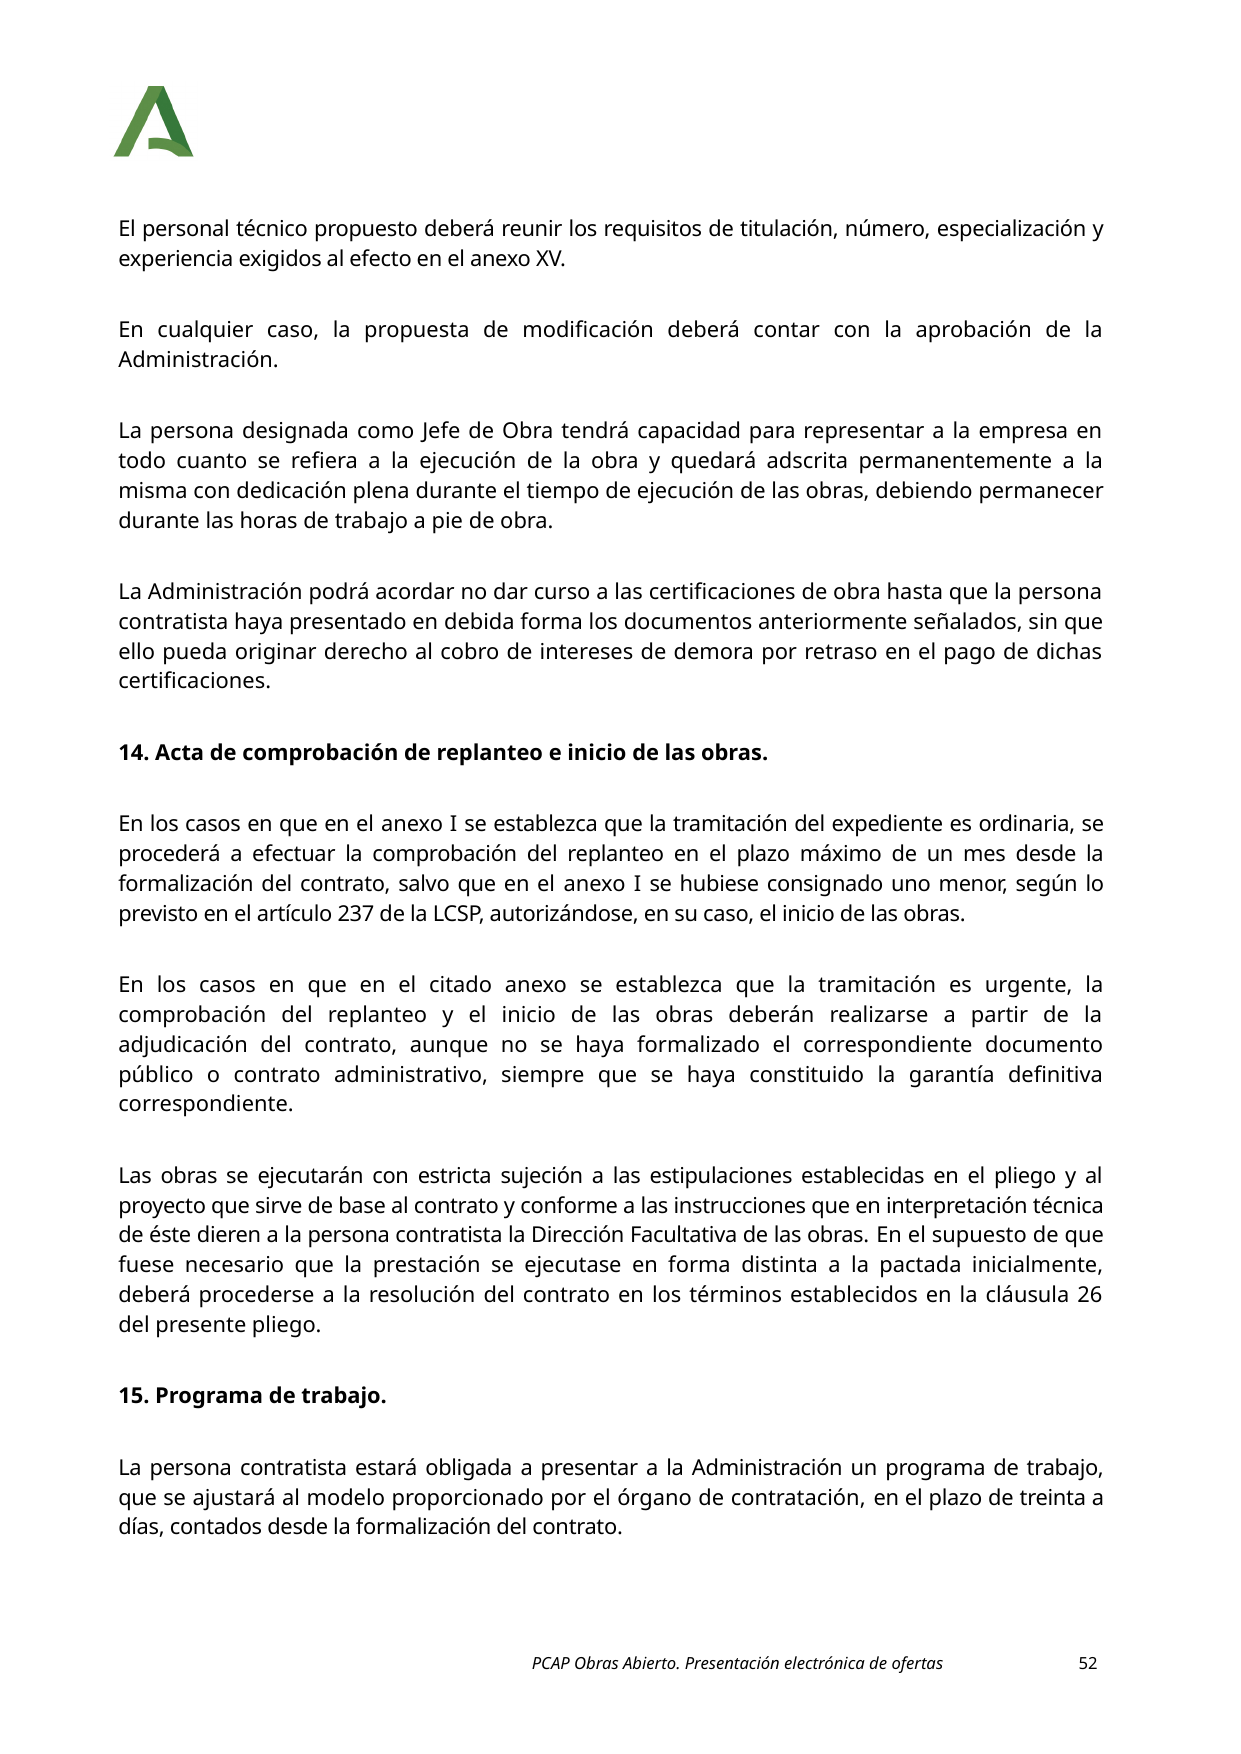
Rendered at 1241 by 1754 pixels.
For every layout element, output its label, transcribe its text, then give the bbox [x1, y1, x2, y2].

text 15. Programa de trabajo. [118, 1380, 1104, 1410]
picture [109, 81, 198, 161]
text Las obras se ejecutarán con estricta sujeción a las estipulaciones establecidas en el pliego y al proyecto que sirve de base al contrato y conforme a las instrucciones que en interpretación técnica de éste dieren a la persona contratista la Dirección Facultativa de las obras. En el supuesto de que fuese necesario que la prestación se ejecutase en forma distinta a la pactada inicialmente, deberá procederse a la resolución del contrato en los términos establecidos en la cláusula 26 del presente pliego. [118, 1160, 1104, 1338]
text La persona contratista estará obligada a presentar a la Administración un programa de trabajo, que se ajustará al modelo proporcionado por el órgano de contratación, en el plazo de treinta a días, contados desde la formalización del contrato. [118, 1452, 1104, 1541]
text En los casos en que en el citado anexo se establezca que la tramitación es urgente, la comprobación del replanteo y el inicio de las obras deberán realizarse a partir de la adjudicación del contrato, aunque no se haya formalizado el correspondiente documento público o contrato administrativo, siempre que se haya constituido la garantía definitiva correspondiente. [118, 969, 1104, 1118]
text En cualquier caso, la propuesta de modificación deberá contar con la aprobación de la Administración. [118, 314, 1104, 373]
text En los casos en que en el anexo I se establezca que la tramitación del expediente es ordinaria, se procederá a efectuar la comprobación del replanteo en el plazo máximo de un mes desde la formalización del contrato, salvo que en el anexo I se hubiese consignado uno menor, según lo previsto en el artículo 237 de la LCSP, autorizándose, en su caso, el inicio de las obras. [118, 808, 1104, 927]
text El personal técnico propuesto deberá reunir los requisitos de titulación, número, especialización y experiencia exigidos al efecto en el anexo XV. [118, 213, 1104, 272]
text 14. Acta de comprobación de replanteo e inicio de las obras. [118, 737, 1104, 767]
text La persona designada como Jefe de Obra tendrá capacidad para representar a la empresa en todo cuanto se refiera a la ejecución de la obra y quedará adscrita permanentemente a la misma con dedicación plena durante el tiempo de ejecución de las obras, debiendo permanecer durante las horas de trabajo a pie de obra. [118, 415, 1104, 534]
text La Administración podrá acordar no dar curso a las certificaciones de obra hasta que la persona contratista haya presentado en debida forma los documentos anteriormente señalados, sin que ello pueda originar derecho al cobro de intereses de demora por retraso en el pago de dichas certificaciones. [118, 576, 1104, 695]
